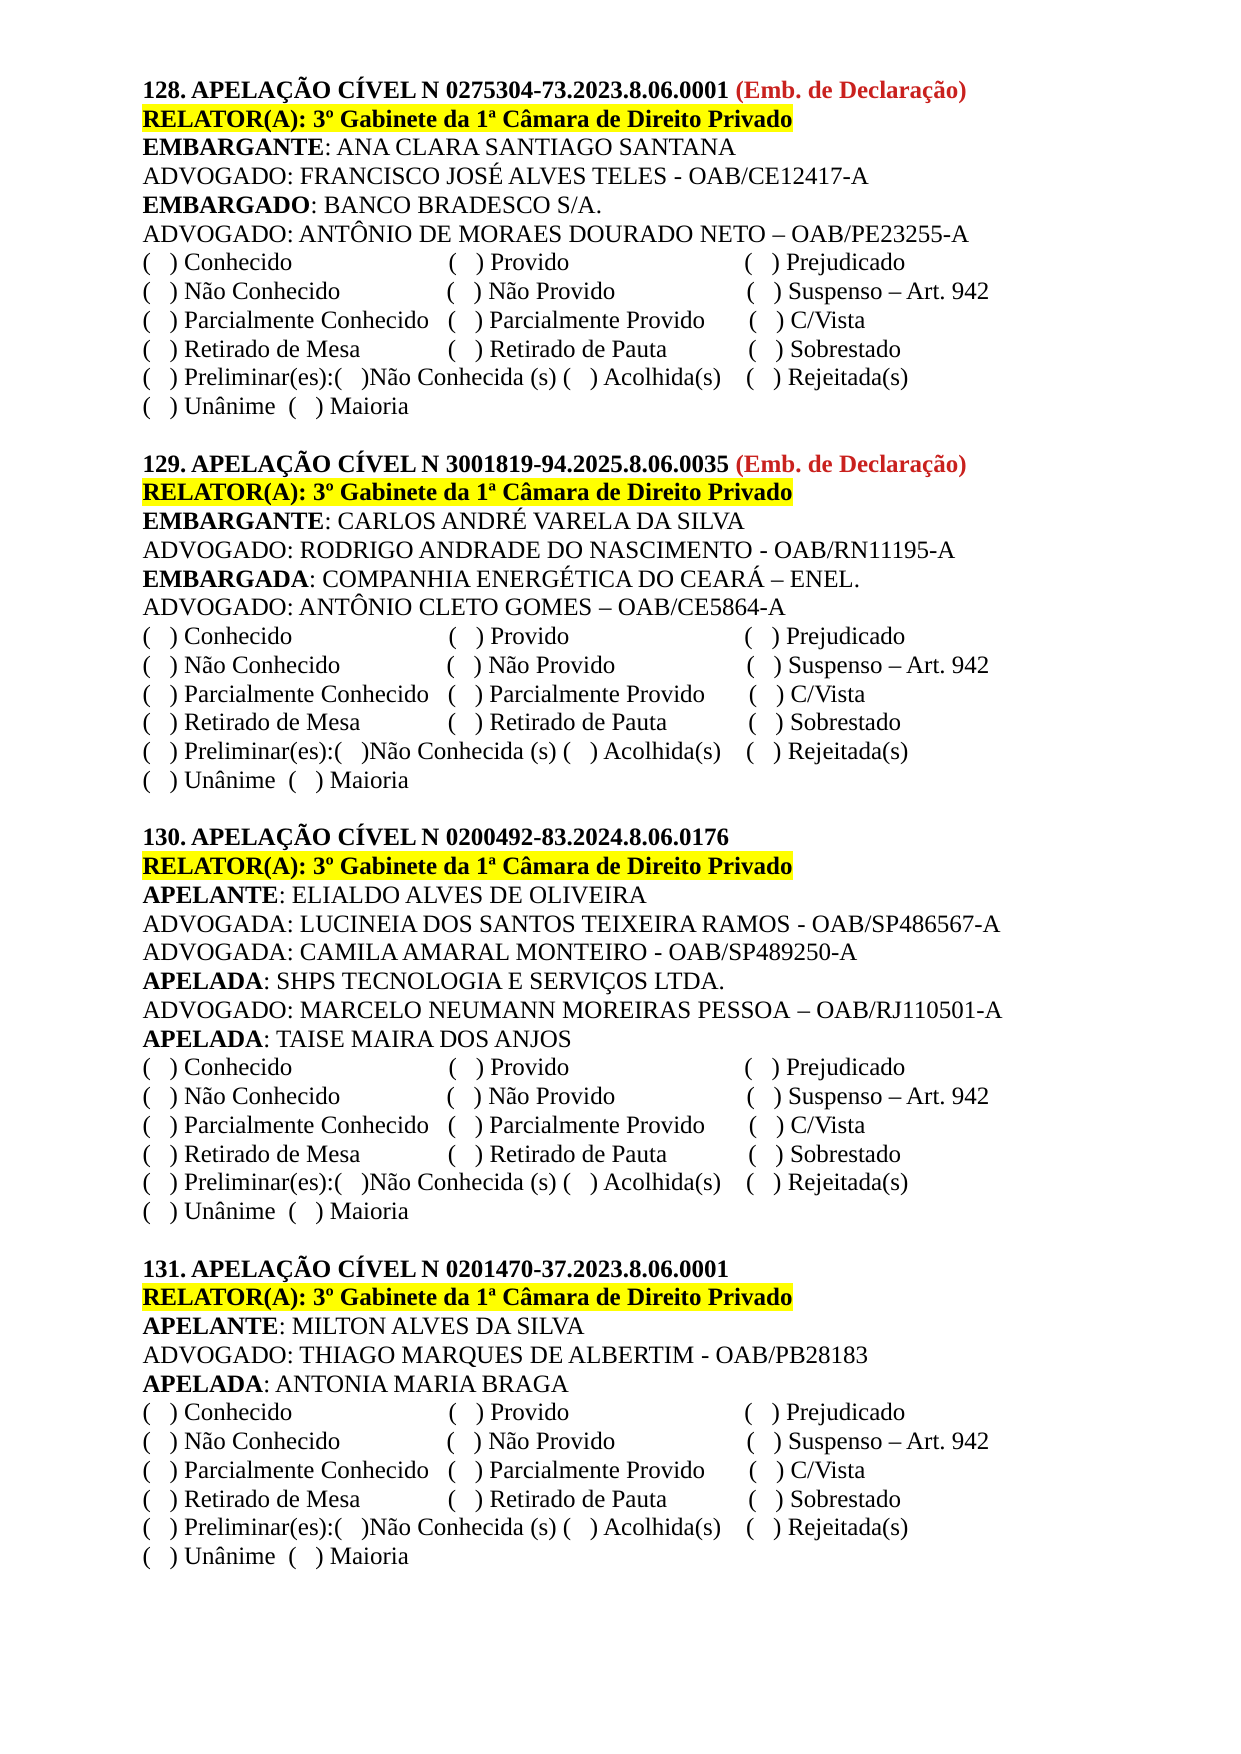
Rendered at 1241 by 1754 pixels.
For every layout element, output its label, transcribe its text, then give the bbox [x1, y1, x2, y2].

text ( ) Unânime ( ) Maioria [142, 1541, 1141, 1627]
text ( ) Conhecido ( ) Provido ( ) Prejudicado [142, 247, 1141, 276]
text ( ) Parcialmente Conhecido ( ) Parcialmente Provido ( ) C/Vista [142, 1110, 1158, 1139]
text ( ) Unânime ( ) Maioria 131. APELAÇÃO CÍVEL N 0201470-37.2023.8.06.0001 RELATOR(A): 3º Gabinete da 1ª Câmara de Direito Privado APELANTE: MILTON ALVES DA SILVA ADVOGADO: THIAGO MARQUES DE ALBERTIM - OAB/PB28183 APELADA: ANTONIA MARIA BRAGA [142, 1196, 1141, 1397]
text ( ) Parcialmente Conhecido ( ) Parcialmente Provido ( ) C/Vista [142, 679, 1158, 707]
text APELADA: TAISE MAIRA DOS ANJOS [142, 1024, 1141, 1052]
text ( ) Retirado de Mesa ( ) Retirado de Pauta ( ) Sobrestado [142, 334, 1158, 362]
text ( ) Unânime ( ) Maioria 130. APELAÇÃO CÍVEL N 0200492-83.2024.8.06.0176 RELATOR(A): 3º Gabinete da 1ª Câmara de Direito Privado APELANTE: ELIALDO ALVES DE OLIVEIRA ADVOGADA: LUCINEIA DOS SANTOS TEIXEIRA RAMOS - OAB/SP486567-A ADVOGADA: CAMILA AMARAL MONTEIRO - OAB/SP489250-A APELADA: SHPS TECNOLOGIA E SERVIÇOS LTDA. ADVOGADO: MARCELO NEUMANN MOREIRAS PESSOA – OAB/RJ110501-A [142, 765, 1141, 1024]
text ( ) Conhecido ( ) Provido ( ) Prejudicado [142, 1052, 1141, 1081]
text ( ) Parcialmente Conhecido ( ) Parcialmente Provido ( ) C/Vista [142, 1455, 1158, 1484]
text ( ) Retirado de Mesa ( ) Retirado de Pauta ( ) Sobrestado [142, 1139, 1158, 1167]
text ( ) Não Conhecido ( ) Não Provido ( ) Suspenso – Art. 942 [142, 1081, 1158, 1110]
text 128. APELAÇÃO CÍVEL N 0275304-73.2023.8.06.0001 (Emb. de Declaração) RELATOR(A): 3º Gabinete da 1ª Câmara de Direito Privado EMBARGANTE: ANA CLARA SANTIAGO SANTANA ADVOGADO: FRANCISCO JOSÉ ALVES TELES - OAB/CE12417-A EMBARGADO: BANCO BRADESCO S/A. ADVOGADO: ANTÔNIO DE MORAES DOURADO NETO – OAB/PE23255-A [142, 75, 1141, 247]
text ( ) Conhecido ( ) Provido ( ) Prejudicado [142, 1397, 1141, 1426]
text ( ) Preliminar(es):( )Não Conhecida (s) ( ) Acolhida(s) ( ) Rejeitada(s) [142, 362, 1158, 391]
text ( ) Preliminar(es):( )Não Conhecida (s) ( ) Acolhida(s) ( ) Rejeitada(s) [142, 1512, 1158, 1541]
text ( ) Unânime ( ) Maioria 129. APELAÇÃO CÍVEL N 3001819-94.2025.8.06.0035 (Emb. de Declaração) RELATOR(A): 3º Gabinete da 1ª Câmara de Direito Privado EMBARGANTE: CARLOS ANDRÉ VARELA DA SILVA ADVOGADO: RODRIGO ANDRADE DO NASCIMENTO - OAB/RN11195-A EMBARGADA: COMPANHIA ENERGÉTICA DO CEARÁ – ENEL. ADVOGADO: ANTÔNIO CLETO GOMES – OAB/CE5864-A [142, 391, 1141, 621]
text ( ) Parcialmente Conhecido ( ) Parcialmente Provido ( ) C/Vista [142, 305, 1158, 334]
text ( ) Retirado de Mesa ( ) Retirado de Pauta ( ) Sobrestado [142, 707, 1158, 736]
text ( ) Não Conhecido ( ) Não Provido ( ) Suspenso – Art. 942 [142, 1426, 1158, 1455]
text ( ) Conhecido ( ) Provido ( ) Prejudicado [142, 621, 1141, 650]
text ( ) Preliminar(es):( )Não Conhecida (s) ( ) Acolhida(s) ( ) Rejeitada(s) [142, 1167, 1158, 1196]
text ( ) Não Conhecido ( ) Não Provido ( ) Suspenso – Art. 942 [142, 650, 1158, 679]
text ( ) Retirado de Mesa ( ) Retirado de Pauta ( ) Sobrestado [142, 1484, 1158, 1512]
text ( ) Não Conhecido ( ) Não Provido ( ) Suspenso – Art. 942 [142, 276, 1158, 305]
text ( ) Preliminar(es):( )Não Conhecida (s) ( ) Acolhida(s) ( ) Rejeitada(s) [142, 736, 1158, 765]
